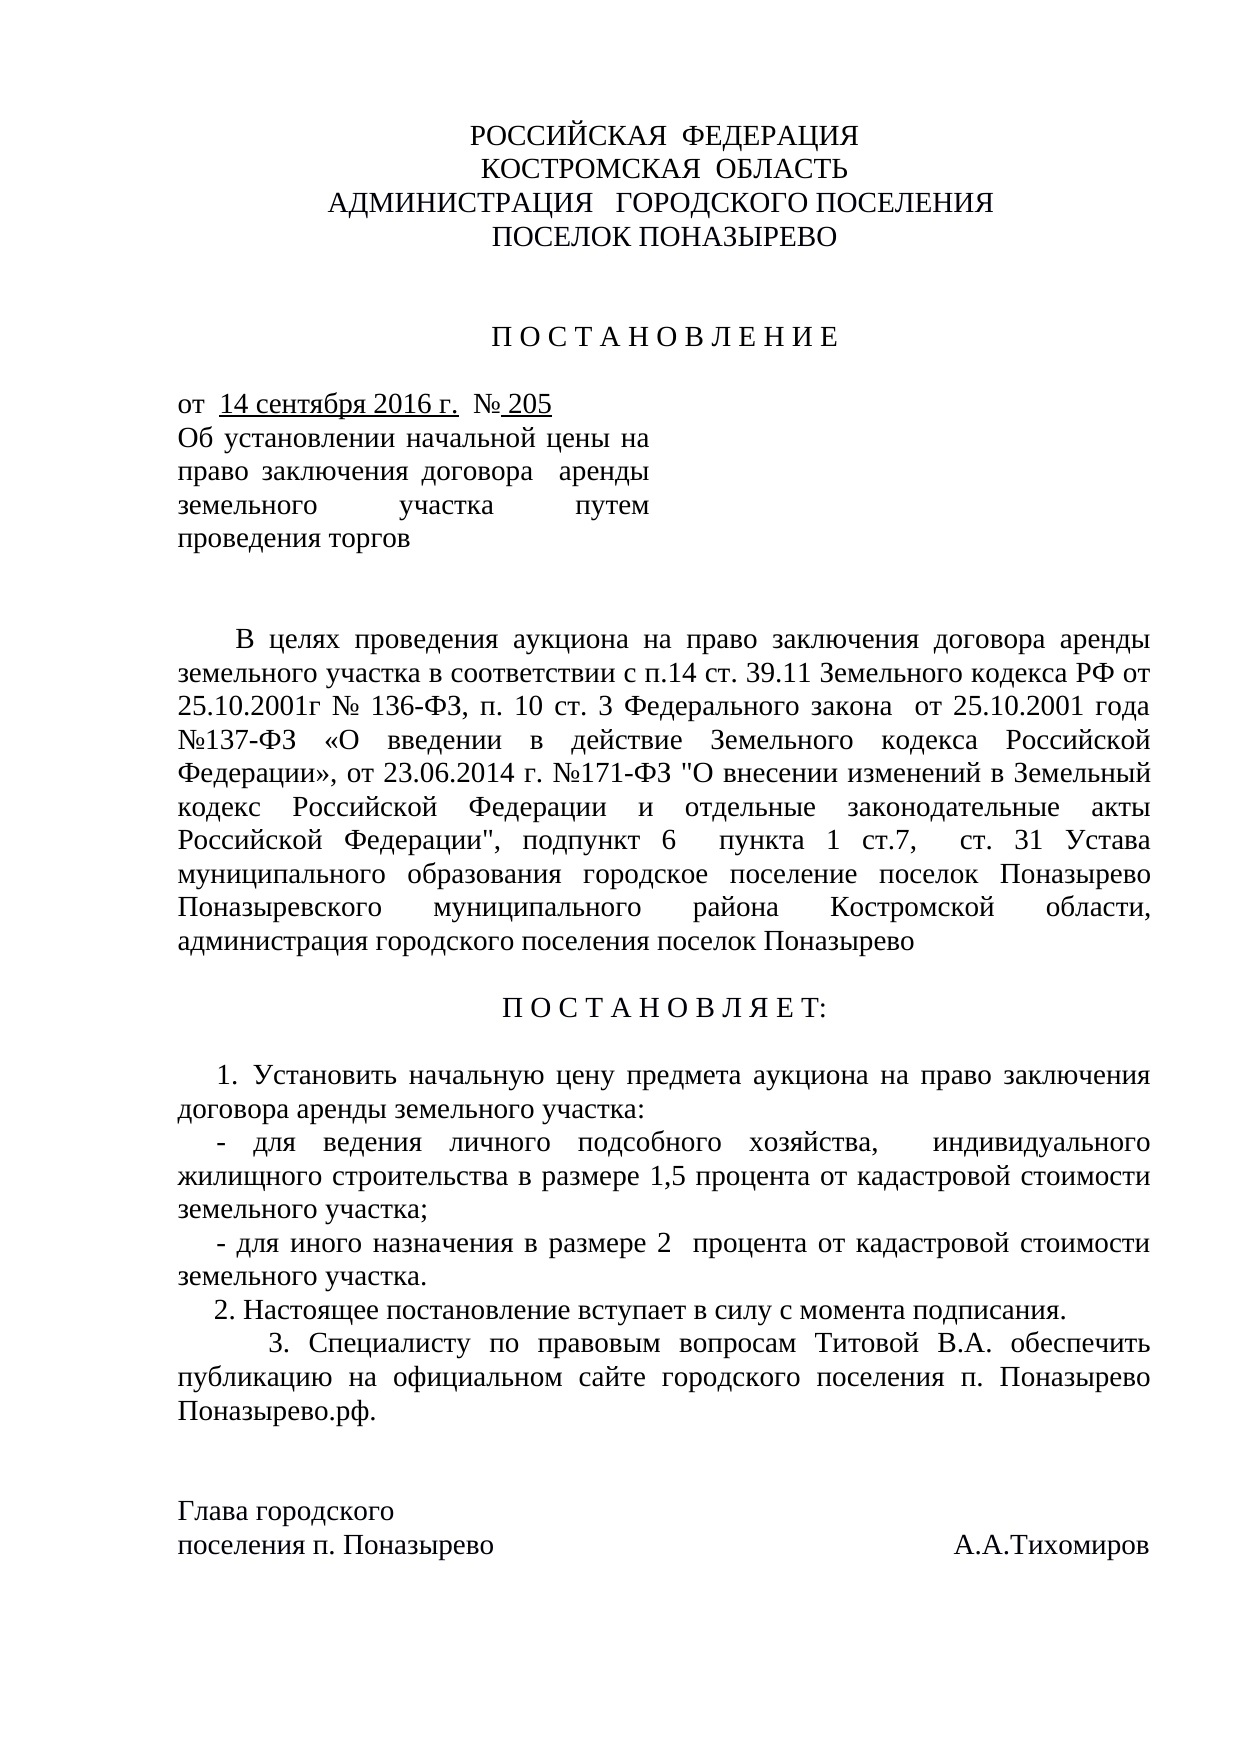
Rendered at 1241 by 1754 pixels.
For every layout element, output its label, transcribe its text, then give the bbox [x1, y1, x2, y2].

text от 14 сентября 2016 г. № 205 [177, 386, 1152, 420]
table_header [650, 420, 1163, 554]
table_header Об установлении начальной цены на право заключения договора аренды земельного участка путем проведения торгов [166, 420, 649, 554]
text - для ведения личного подсобного хозяйства, индивидуального жилищного строительства в размере 1,5 процента от кадастровой стоимости земельного участка; [177, 1124, 1152, 1225]
text П О С Т А Н О В Л Е Н И Е [177, 319, 1152, 353]
text поселения п. Поназырево А.А.Тихомиров [177, 1527, 1152, 1560]
subtitle ПОСЕЛОК ПОНАЗЫРЕВО [177, 219, 1152, 252]
text - для иного назначения в размере 2 процента от кадастровой стоимости земельного участка. [177, 1225, 1152, 1292]
text 3. Специалисту по правовым вопросам Титовой В.А. обеспечить публикацию на официальном сайте городского поселения п. Поназырево Поназырево.рф. [177, 1326, 1152, 1426]
text В целях проведения аукциона на право заключения договора аренды земельного участка в соответствии с п.14 ст. 39.11 Земельного кодекса РФ от 25.10.2001г № 136-ФЗ, п. 10 ст. 3 Федерального закона от 25.10.2001 года №137-ФЗ «О введении в действие Земельного кодекса Российской Федерации», от 23.06.2014 г. №171-ФЗ "О внесении изменений в Земельный кодекс Российской Федерации и отдельные законодательные акты Российской Федерации", подпункт 6 пункта 1 ст.7, ст. 31 Устава муниципального образования городское поселение поселок Поназырево Поназыревского муниципального района Костромской области, администрация городского поселения поселок Поназырево [177, 621, 1152, 957]
subtitle П О С Т А Н О В Л Я Е Т: [177, 990, 1152, 1024]
list Установить начальную цену предмета аукциона на право заключения договора аренды земельного участка: [177, 1057, 1152, 1124]
text Глава городского [177, 1493, 1152, 1527]
text КОСТРОМСКАЯ ОБЛАСТЬ [177, 152, 1152, 185]
text РОССИЙСКАЯ ФЕДЕРАЦИЯ [177, 118, 1152, 152]
subtitle АДМИНИСТРАЦИЯ ГОРОДСКОГО ПОСЕЛЕНИЯ [177, 185, 1152, 219]
text 2. Настоящее постановление вступает в силу с момента подписания. [177, 1292, 1152, 1326]
